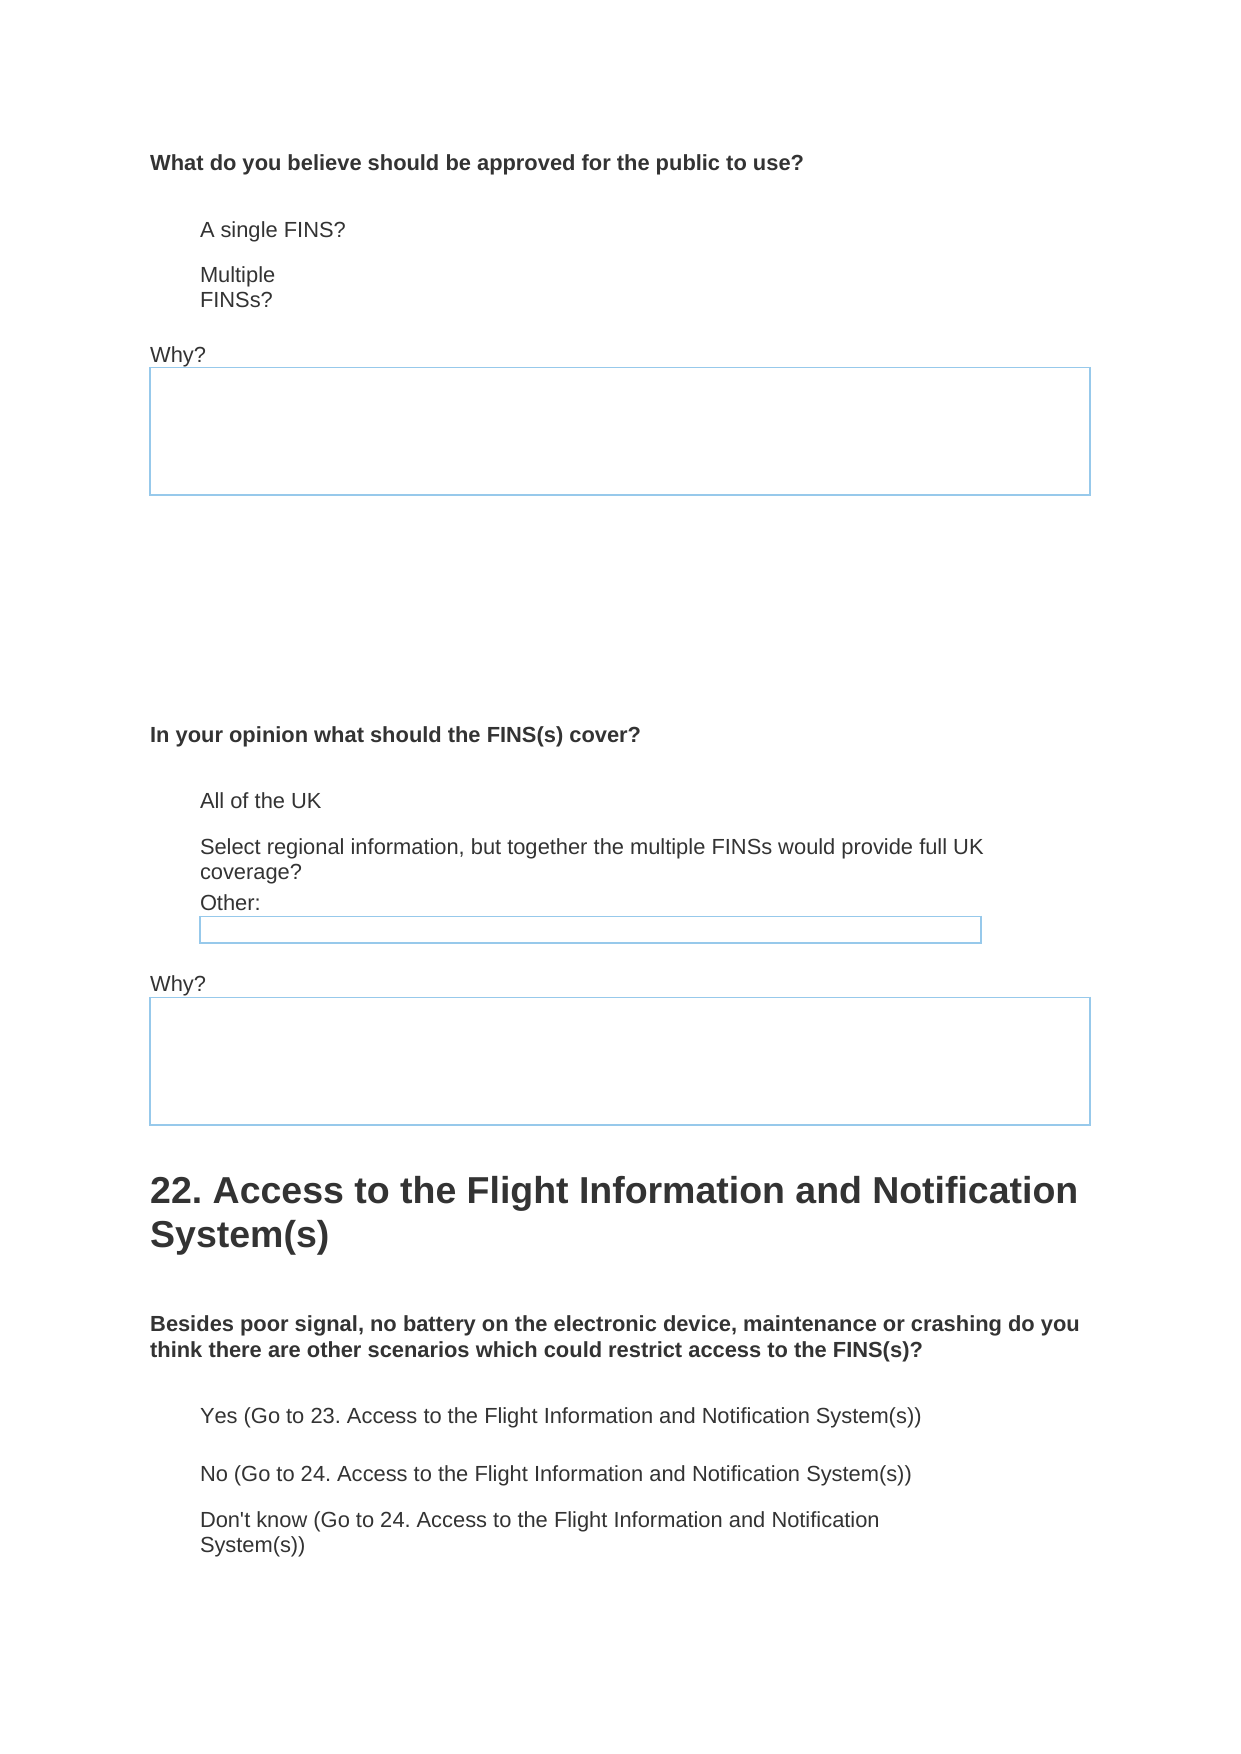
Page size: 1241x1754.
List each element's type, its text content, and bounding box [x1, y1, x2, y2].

table_header [150, 772, 200, 830]
text Why? [150, 971, 1090, 997]
subtitle In your opinion what should the FINS(s) cover? [150, 722, 1090, 747]
table_cell [150, 1503, 200, 1561]
table_cell [150, 1445, 200, 1503]
table_header [201, 917, 980, 942]
table_header [151, 368, 1089, 494]
table_header Yes (Go to 23. Access to the Flight Information and Notification System(s)) [200, 1387, 992, 1445]
table_header [150, 1387, 200, 1445]
table_cell Multiple FINSs? [200, 259, 354, 316]
text Why? [150, 342, 1090, 367]
table_header [151, 998, 1089, 1124]
table_cell Other: [200, 888, 1090, 946]
table_header [150, 200, 200, 258]
table_cell Select regional information, but together the multiple FINSs would provide full UK coverage? [200, 830, 1090, 888]
table_cell Don't know (Go to 24. Access to the Flight Information and Notification System(s)) [200, 1503, 992, 1561]
table_cell No (Go to 24. Access to the Flight Information and Notification System(s)) [200, 1445, 992, 1503]
text 22. Access to the Flight Information and Notification System(s) [150, 1169, 1090, 1255]
table_cell [150, 888, 200, 946]
table_header A single FINS? [200, 200, 354, 258]
table_cell [150, 259, 200, 316]
table_cell [150, 830, 200, 888]
subtitle Besides poor signal, no battery on the electronic device, maintenance or crashing do you think there are other scenarios which could restrict access to the FINS(s)? [150, 1311, 1090, 1362]
subtitle What do you believe should be approved for the public to use? [150, 150, 1090, 175]
table_header All of the UK [200, 772, 1090, 830]
